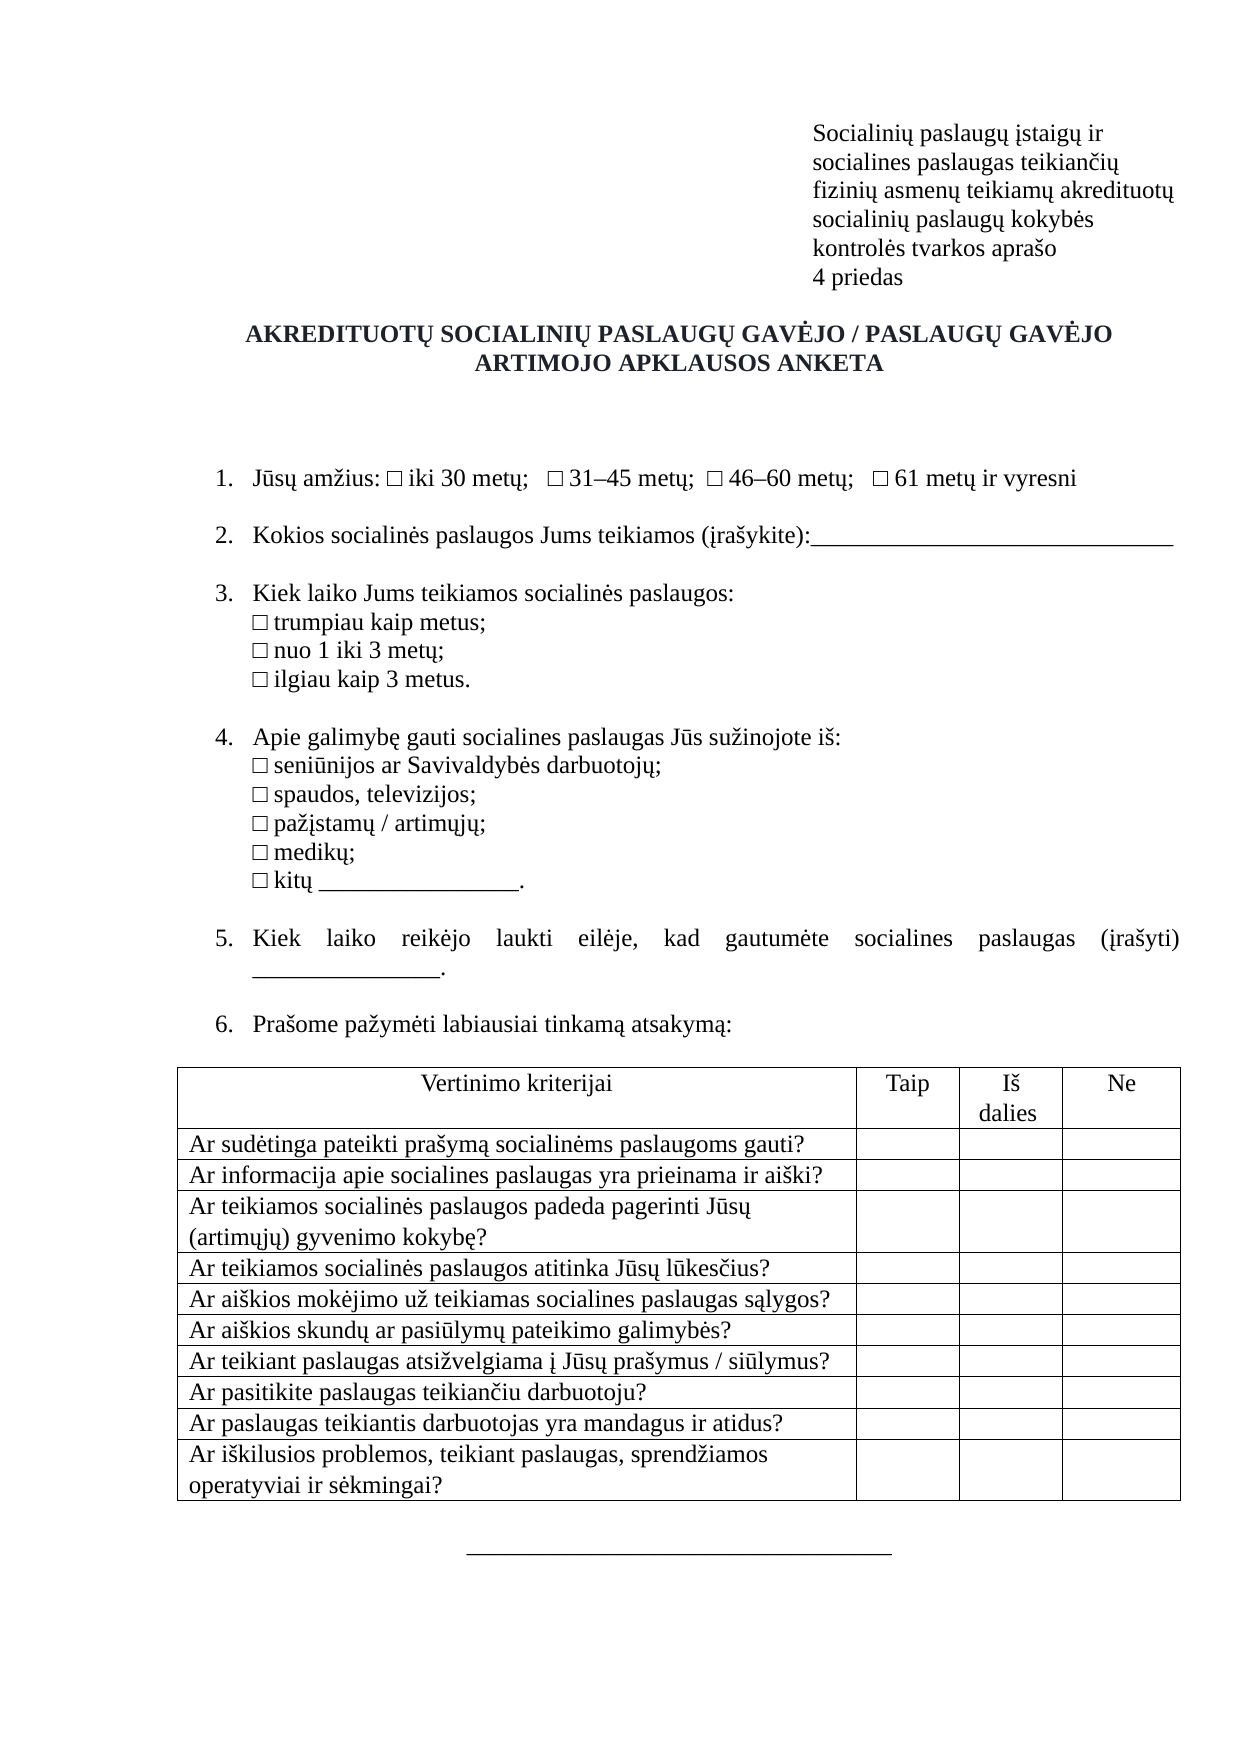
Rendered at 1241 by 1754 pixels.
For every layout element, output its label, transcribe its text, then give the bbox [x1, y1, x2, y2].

table_cell [1063, 1160, 1180, 1190]
table_cell [1063, 1129, 1180, 1159]
text □ spaudos, televizijos; [177, 779, 1181, 808]
table_cell [960, 1440, 1062, 1500]
table_cell [857, 1129, 959, 1159]
table_header Vertinimo kriterijai [178, 1068, 856, 1128]
table_cell Ar informacija apie socialines paslaugas yra prieinama ir aiški? [178, 1160, 856, 1190]
text 4 priedas [812, 262, 1181, 291]
table_cell Ar pasitikite paslaugas teikiančiu darbuotoju? [178, 1377, 856, 1407]
table_cell [857, 1440, 959, 1500]
table_cell Ar teikiant paslaugas atsižvelgiama į Jūsų prašymus / siūlymus? [178, 1346, 856, 1376]
table_cell Ar iškilusios problemos, teikiant paslaugas, sprendžiamos operatyviai ir sėkmingai? [178, 1440, 856, 1500]
text □ ilgiau kaip 3 metus. [177, 664, 1181, 693]
table_header Taip [857, 1068, 959, 1128]
table_cell Ar teikiamos socialinės paslaugos padeda pagerinti Jūsų (artimųjų) gyvenimo kokybę? [178, 1191, 856, 1252]
text 5. Kiek laiko reikėjo laukti eilėje, kad gautumėte socialines paslaugas (įrašyti) _______________. [215, 923, 1181, 981]
table_cell [857, 1409, 959, 1438]
table_cell [960, 1253, 1062, 1283]
table_cell [960, 1377, 1062, 1407]
table_cell Ar paslaugas teikiantis darbuotojas yra mandagus ir atidus? [178, 1409, 856, 1438]
table_cell Ar teikiamos socialinės paslaugos atitinka Jūsų lūkesčius? [178, 1253, 856, 1283]
text □ seniūnijos ar Savivaldybės darbuotojų; [177, 751, 1181, 779]
text __________________________________ [177, 1529, 1181, 1558]
table_cell Ar aiškios mokėjimo už teikiamas socialines paslaugas sąlygos? [178, 1284, 856, 1314]
table_cell Ar sudėtinga pateikti prašymą socialinėms paslaugoms gauti? [178, 1129, 856, 1159]
table_cell [1063, 1315, 1180, 1345]
text Socialinių paslaugų įstaigų ir socialines paslaugas teikiančių fizinių asmenų teikiamų akredituotų socialinių paslaugų kokybės kontrolės tvarkos aprašo [812, 118, 1181, 262]
text □ trumpiau kaip metus; [177, 607, 1181, 636]
table_cell [960, 1315, 1062, 1345]
table_cell [1063, 1409, 1180, 1438]
table_cell [857, 1253, 959, 1283]
table_cell [1063, 1253, 1180, 1283]
table_header Iš dalies [960, 1068, 1062, 1128]
text 6. Prašome pažymėti labiausiai tinkamą atsakymą: [215, 1009, 1181, 1038]
text □ nuo 1 iki 3 metų; [177, 636, 1181, 664]
table_cell Ar aiškios skundų ar pasiūlymų pateikimo galimybės? [178, 1315, 856, 1345]
table_cell [857, 1315, 959, 1345]
text □ pažįstamų / artimųjų; [177, 808, 1181, 837]
table_cell [857, 1160, 959, 1190]
table_cell [1063, 1191, 1180, 1252]
table_cell [960, 1346, 1062, 1376]
table_cell [857, 1346, 959, 1376]
text 1. Jūsų amžius: □ iki 30 metų; □ 31–45 metų; □ 46–60 metų; □ 61 metų ir vyresni [215, 463, 1181, 492]
table_cell [960, 1160, 1062, 1190]
text □ kitų ________________. [177, 866, 1181, 894]
table_cell [1063, 1284, 1180, 1314]
table_cell [857, 1284, 959, 1314]
table_cell [1063, 1440, 1180, 1500]
table_cell [960, 1191, 1062, 1252]
text 3. Kiek laiko Jums teikiamos socialinės paslaugos: [215, 578, 1181, 607]
text 2. Kokios socialinės paslaugos Jums teikiamos (įrašykite):_____________________________ [215, 521, 1181, 549]
table_cell [960, 1284, 1062, 1314]
table_cell [857, 1191, 959, 1252]
text □ medikų; [177, 837, 1181, 866]
table_cell [1063, 1377, 1180, 1407]
table_cell [960, 1409, 1062, 1438]
table_header Ne [1063, 1068, 1180, 1128]
table_cell [1063, 1346, 1180, 1376]
text AKREDITUOTŲ SOCIALINIŲ PASLAUGŲ GAVĖJO / PASLAUGŲ GAVĖJO ARTIMOJO APKLAUSOS ANKETA [177, 319, 1181, 377]
table_cell [857, 1377, 959, 1407]
text 4. Apie galimybę gauti socialines paslaugas Jūs sužinojote iš: [215, 722, 1181, 751]
table_cell [960, 1129, 1062, 1159]
